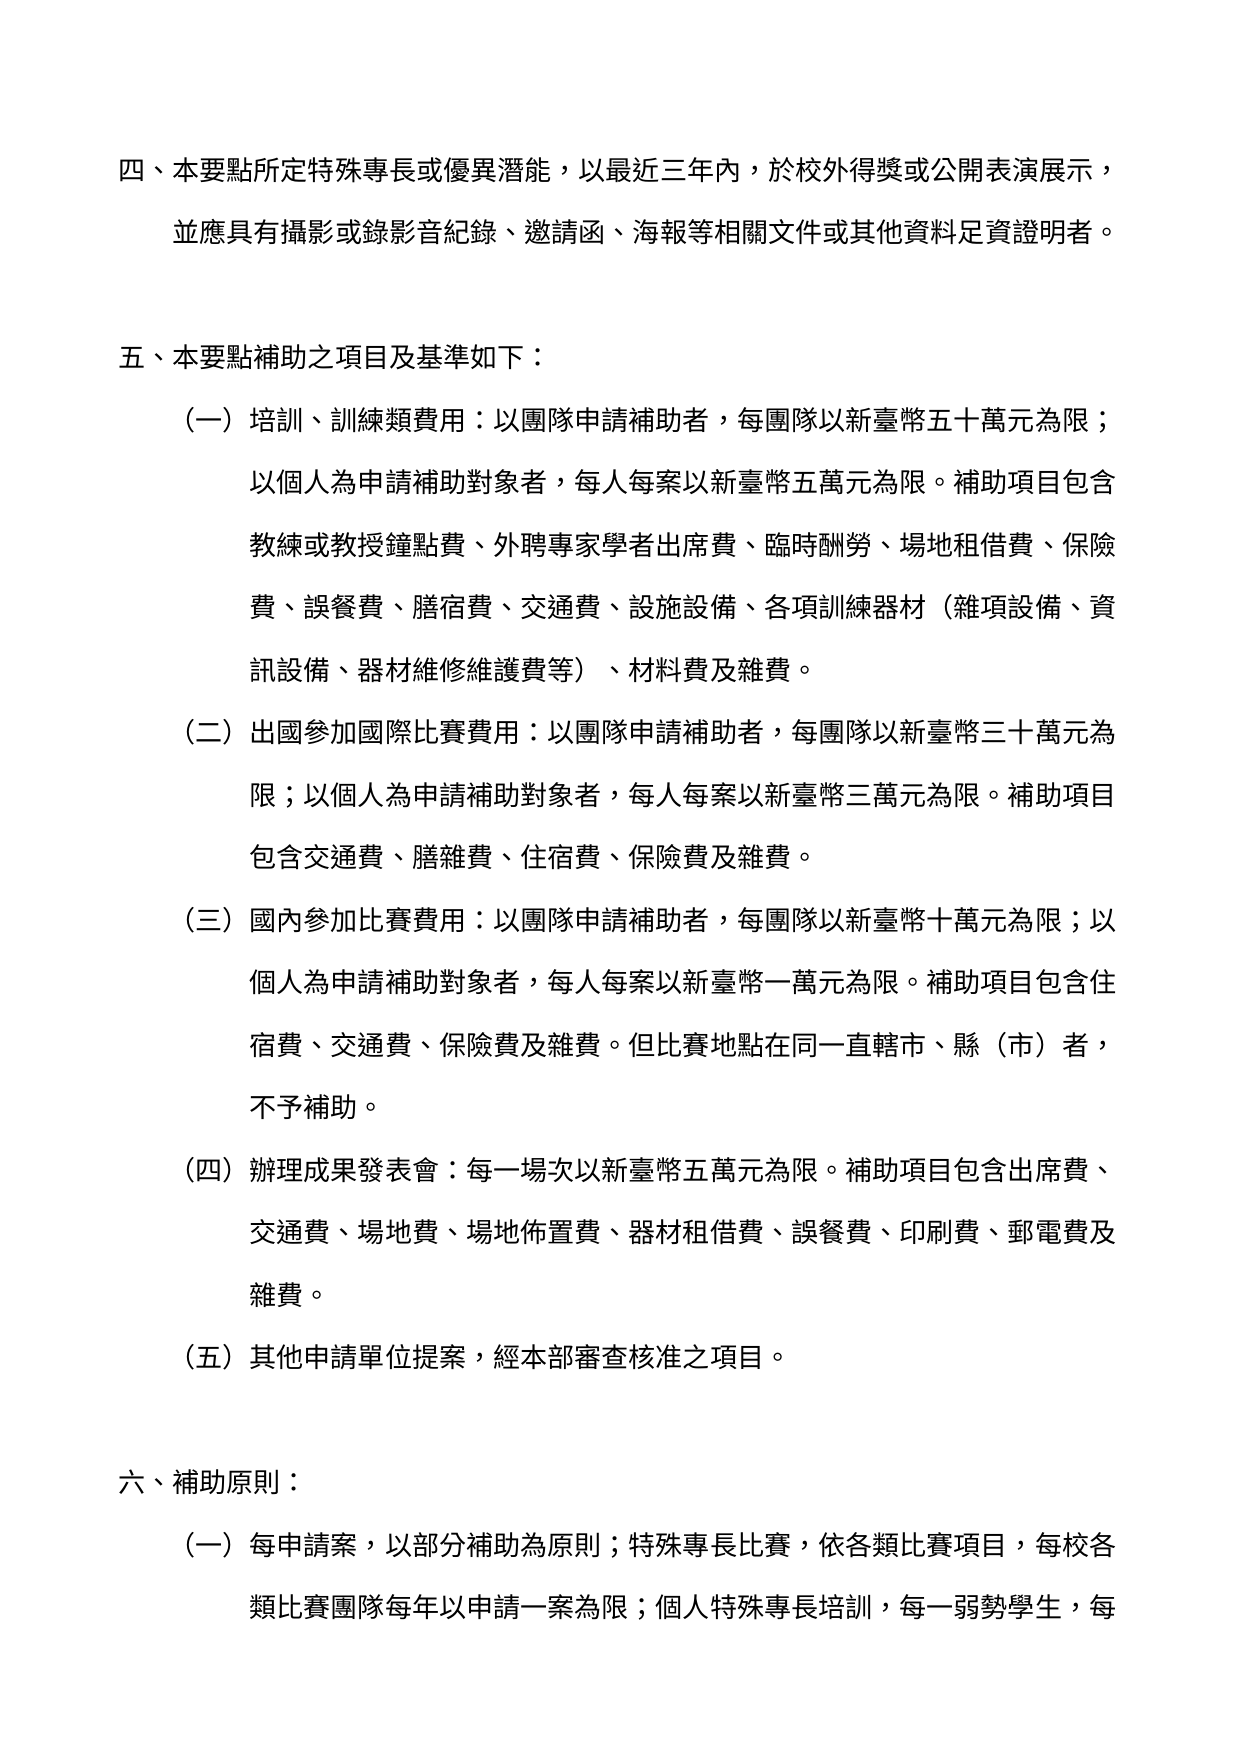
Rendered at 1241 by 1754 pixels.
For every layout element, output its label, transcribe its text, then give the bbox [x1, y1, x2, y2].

text （四）辦理成果發表會：每一場次以新臺幣五萬元為限。補助項目包含出席費、交通費、場地費、場地佈置費、器材租借費、誤餐費、印刷費、郵電費及雜費。 [168, 1127, 1122, 1314]
text （五）其他申請單位提案，經本部審查核准之項目。 [168, 1314, 1122, 1377]
text 四、本要點所定特殊專長或優異潛能，以最近三年內，於校外得獎或公開表演展示，並應具有攝影或錄影音紀錄、邀請函、海報等相關文件或其他資料足資證明者。 [118, 127, 1122, 252]
text （二）出國參加國際比賽費用：以團隊申請補助者，每團隊以新臺幣三十萬元為限；以個人為申請補助對象者，每人每案以新臺幣三萬元為限。補助項目包含交通費、膳雜費、住宿費、保險費及雜費。 [168, 689, 1122, 877]
text 六、補助原則： [118, 1439, 1122, 1502]
text （一）培訓、訓練類費用：以團隊申請補助者，每團隊以新臺幣五十萬元為限；以個人為申請補助對象者，每人每案以新臺幣五萬元為限。補助項目包含教練或教授鐘點費、外聘專家學者出席費、臨時酬勞、場地租借費、保險費、誤餐費、膳宿費、交通費、設施設備、各項訓練器材（雜項設備、資訊設備、器材維修維護費等）、材料費及雜費。 [168, 377, 1122, 689]
text （一）每申請案，以部分補助為原則；特殊專長比賽，依各類比賽項目，每校各類比賽團隊每年以申請一案為限；個人特殊專長培訓，每一弱勢學生，每 [168, 1502, 1122, 1627]
text （三）國內參加比賽費用：以團隊申請補助者，每團隊以新臺幣十萬元為限；以個人為申請補助對象者，每人每案以新臺幣一萬元為限。補助項目包含住宿費、交通費、保險費及雜費。但比賽地點在同一直轄市、縣（市）者，不予補助。 [168, 877, 1122, 1127]
text 五、本要點補助之項目及基準如下： [118, 314, 1122, 377]
